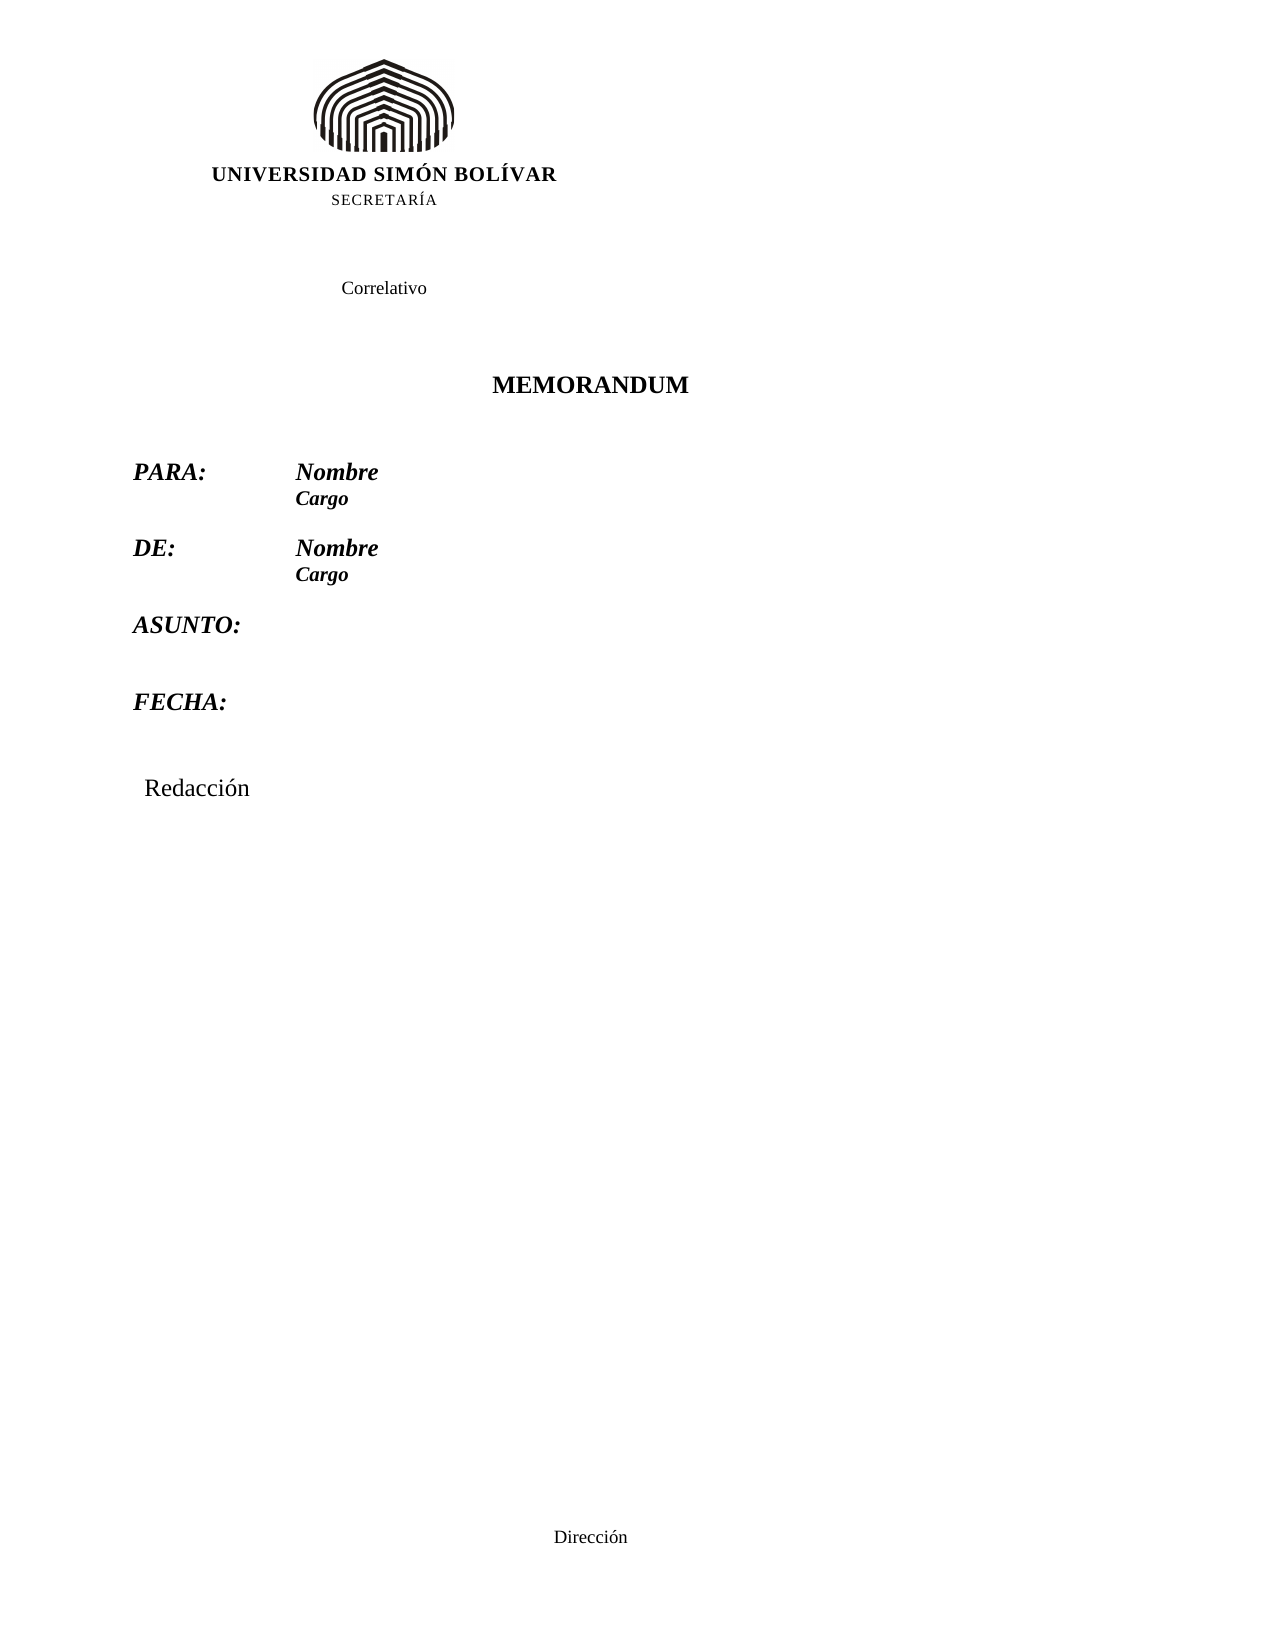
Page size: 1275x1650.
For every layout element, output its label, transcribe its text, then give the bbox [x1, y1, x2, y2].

table_cell Nombre [295, 534, 1048, 562]
table_cell [295, 610, 1048, 668]
table_cell [133, 514, 295, 533]
table_header Redacción [133, 773, 1048, 1462]
table_cell Cargo [295, 562, 1048, 591]
table_header [133, 277, 295, 299]
table_header Nombre [295, 457, 1048, 486]
table_cell DE: [133, 534, 295, 562]
table_cell [133, 668, 295, 687]
table_cell [295, 687, 1048, 716]
table_header PARA: [133, 457, 295, 486]
table_cell [295, 668, 1048, 687]
table_cell [133, 562, 295, 591]
picture [313, 59, 455, 152]
table_header Correlativo [295, 277, 473, 299]
table_header [473, 277, 635, 299]
table_cell Cargo [295, 486, 1048, 514]
table_cell FECHA: [133, 687, 295, 716]
table_header UNIVERSIDAD SIMÓN BOLÍVAR SECRETARÍA [133, 59, 635, 265]
table_cell ASUNTO: [133, 610, 295, 668]
table_cell [133, 486, 295, 514]
table_cell [295, 591, 1048, 610]
table_cell [133, 591, 295, 610]
table_cell [295, 514, 1048, 533]
table_header Dirección [133, 1526, 1048, 1569]
table_header MEMORANDUM [133, 371, 1048, 399]
